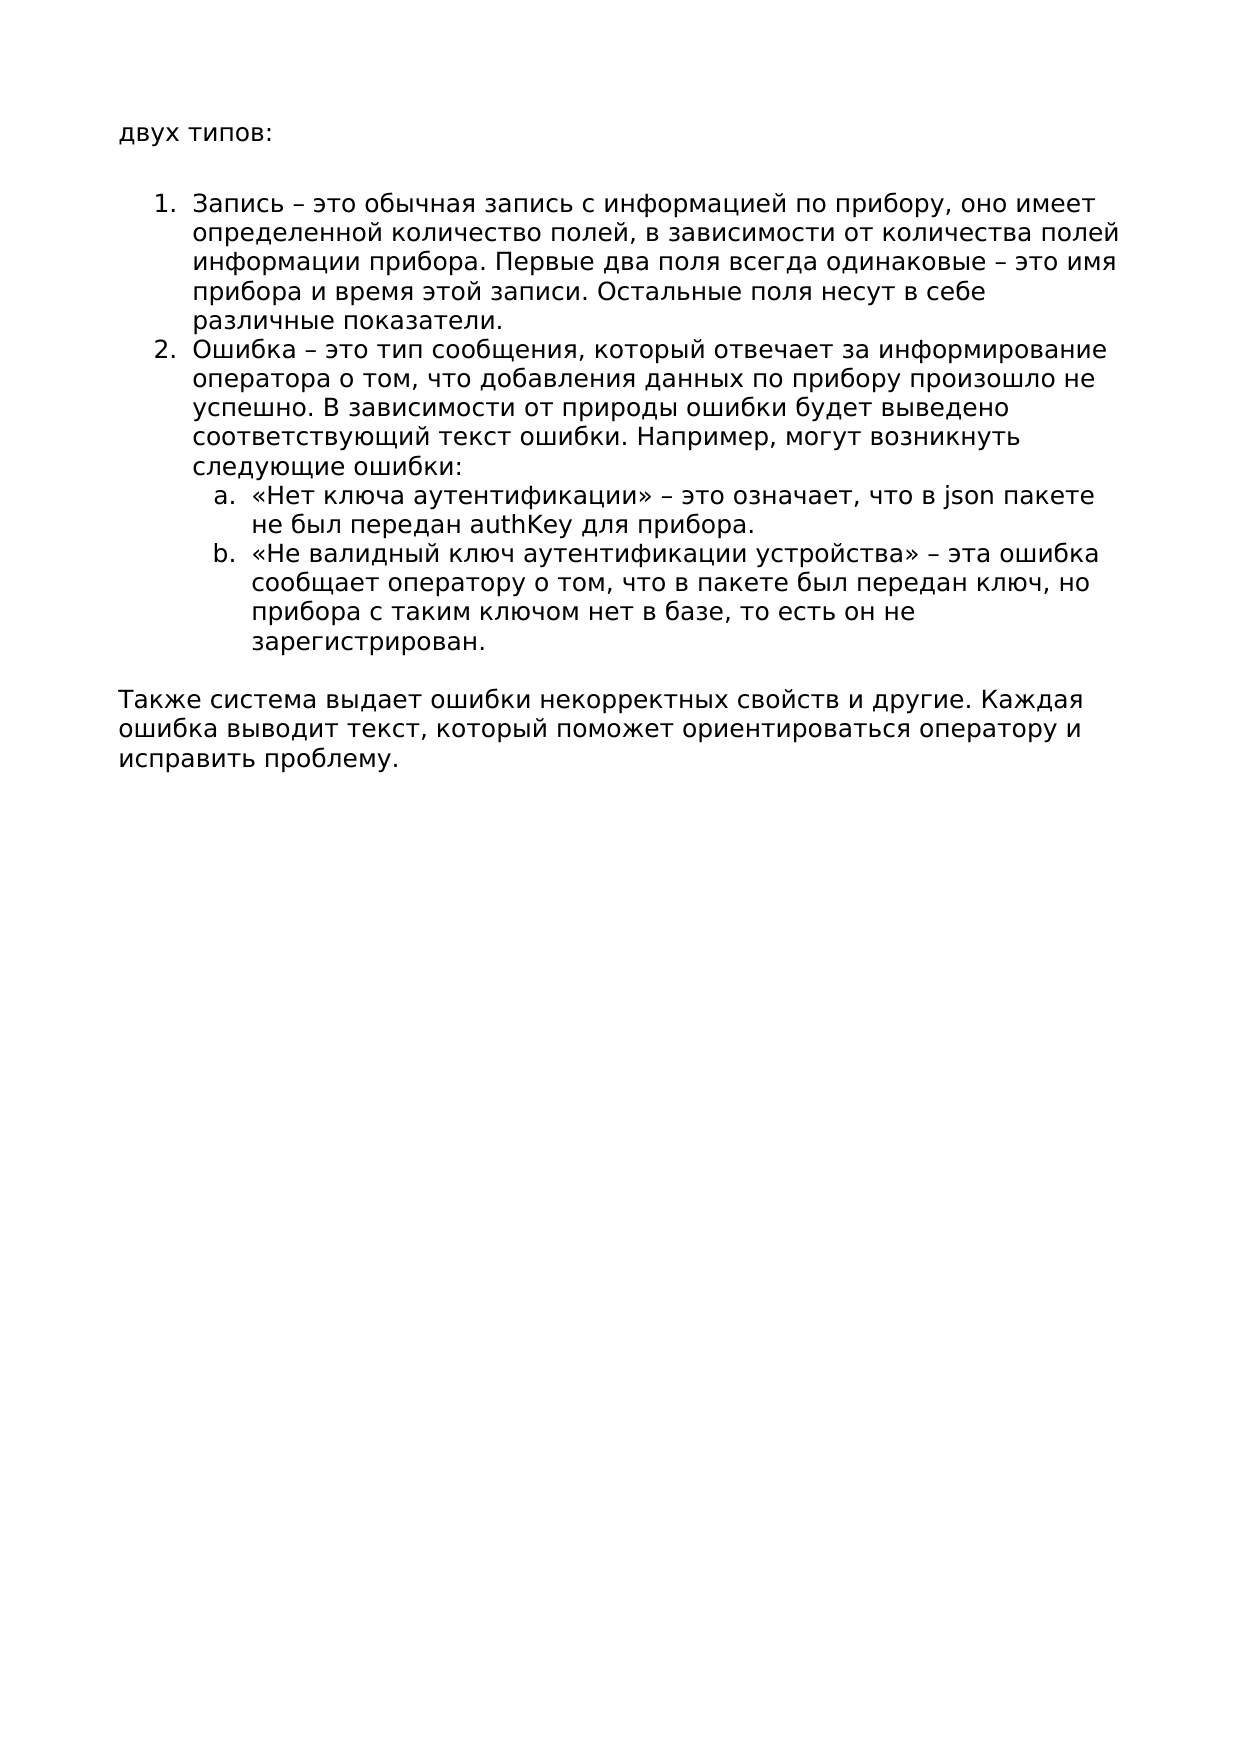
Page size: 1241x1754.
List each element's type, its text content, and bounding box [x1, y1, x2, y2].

list Запись – это обычная запись с информацией по прибору, оно имеет определенной количество полей, в зависимости от количества полей информации прибора. Первые два поля всегда одинаковые – это имя прибора и время этой записи. Остальные поля несут в себе различные показатели. [177, 189, 1122, 335]
list Ошибка – это тип сообщения, который отвечает за информирование оператора о том, что добавления данных по прибору произошло не успешно. В зависимости от природы ошибки будет выведено соответствующий текст ошибки. Например, могут возникнуть следующие ошибки: [177, 335, 1122, 481]
text двух типов: [118, 118, 1122, 147]
list «Не валидный ключ аутентификации устройства» – эта ошибка сообщает оператору о том, что в пакете был передан ключ, но прибора с таким ключом нет в базе, то есть он не зарегистрирован. [236, 539, 1122, 656]
text Также система выдает ошибки некорректных свойств и другие. Каждая ошибка выводит текст, который поможет ориентироваться оператору и исправить проблему. [118, 685, 1122, 773]
list «Нет ключа аутентификации» – это означает, что в json пакете не был передан authKey для прибора. [236, 481, 1122, 539]
